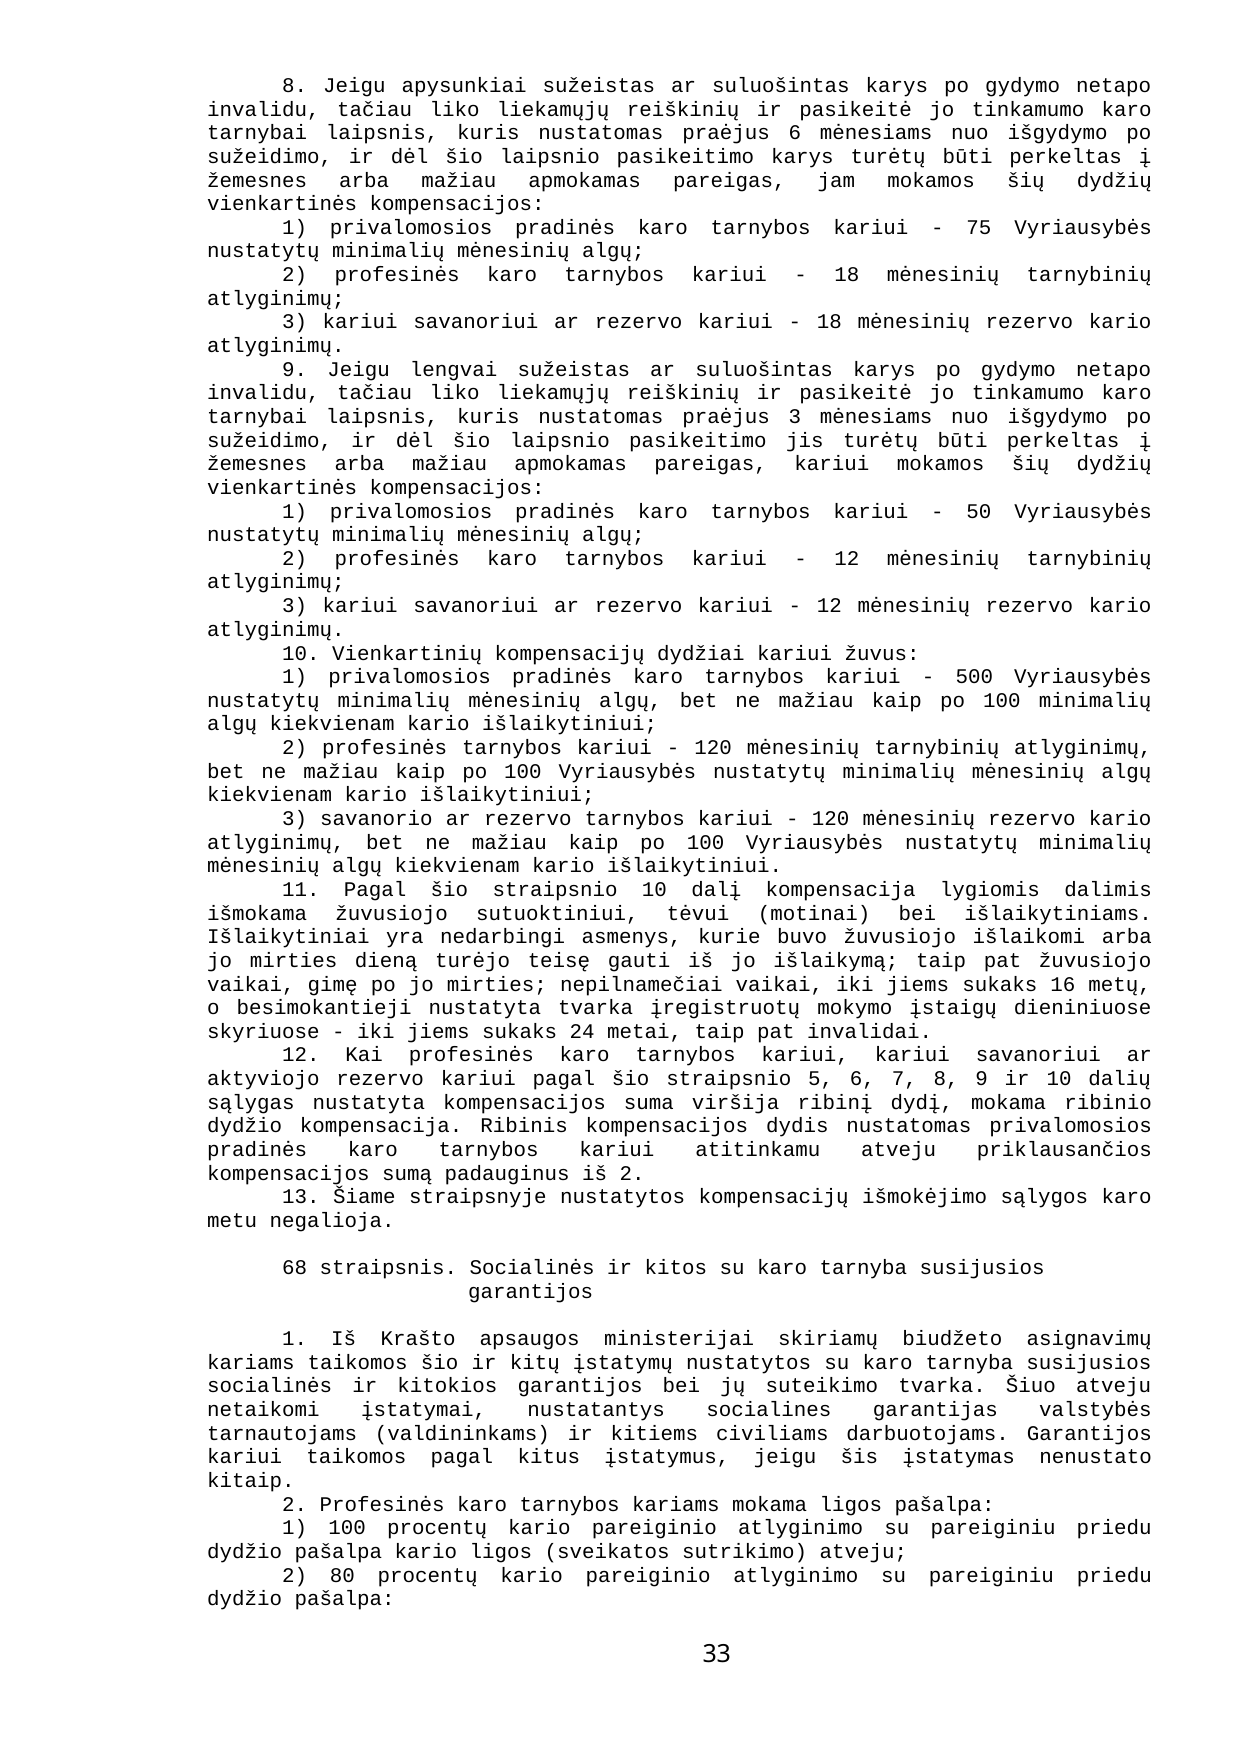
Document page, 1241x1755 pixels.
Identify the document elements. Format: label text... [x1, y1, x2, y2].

text 1) privalomosios pradinės karo tarnybos kariui - 50 Vyriausybės nustatytų minimalių mėnesinių algų; [207, 501, 1152, 548]
text 12. Kai profesinės karo tarnybos kariui, kariui savanoriui ar aktyviojo rezervo kariui pagal šio straipsnio 5, 6, 7, 8, 9 ir 10 dalių sąlygas nustatyta kompensacijos suma viršija ribinį dydį, mokama ribinio dydžio kompensacija. Ribinis kompensacijos dydis nustatomas privalomosios pradinės karo tarnybos kariui atitinkamu atveju priklausančios kompensacijos sumą padauginus iš 2. [207, 1044, 1152, 1186]
text 10. Vienkartinių kompensacijų dydžiai kariui žuvus: [207, 642, 1152, 666]
text 2) profesinės karo tarnybos kariui - 18 mėnesinių tarnybinių atlyginimų; [207, 264, 1152, 311]
text 11. Pagal šio straipsnio 10 dalį kompensacija lygiomis dalimis išmokama žuvusiojo sutuoktiniui, tėvui (motinai) bei išlaikytiniams. Išlaikytiniai yra nedarbingi asmenys, kurie buvo žuvusiojo išlaikomi arba jo mirties dieną turėjo teisę gauti iš jo išlaikymą; taip pat žuvusiojo vaikai, gimę po jo mirties; nepilnamečiai vaikai, iki jiems sukaks 16 metų, o besimokantieji nustatyta tvarka įregistruotų mokymo įstaigų dieniniuose skyriuose - iki jiems sukaks 24 metai, taip pat invalidai. [207, 879, 1152, 1044]
text 1) privalomosios pradinės karo tarnybos kariui - 75 Vyriausybės nustatytų minimalių mėnesinių algų; [207, 217, 1152, 264]
text 2) profesinės karo tarnybos kariui - 12 mėnesinių tarnybinių atlyginimų; [207, 548, 1152, 595]
text 2. Profesinės karo tarnybos kariams mokama ligos pašalpa: [207, 1494, 1152, 1517]
text 3) kariui savanoriui ar rezervo kariui - 18 mėnesinių rezervo kario atlyginimų. [207, 311, 1152, 359]
text 3) savanorio ar rezervo tarnybos kariui - 120 mėnesinių rezervo kario atlyginimų, bet ne mažiau kaip po 100 Vyriausybės nustatytų minimalių mėnesinių algų kiekvienam kario išlaikytiniui. [207, 808, 1152, 879]
text 3) kariui savanoriui ar rezervo kariui - 12 mėnesinių rezervo kario atlyginimų. [207, 595, 1152, 642]
text 2) 80 procentų kario pareiginio atlyginimo su pareiginiu priedu dydžio pašalpa: [207, 1565, 1152, 1612]
text 68 straipsnis. Socialinės ir kitos su karo tarnyba susijusios [207, 1257, 1152, 1281]
text garantijos [207, 1281, 1152, 1304]
text 8. Jeigu apysunkiai sužeistas ar suluošintas karys po gydymo netapo invalidu, tačiau liko liekamųjų reiškinių ir pasikeitė jo tinkamumo karo tarnybai laipsnis, kuris nustatomas praėjus 6 mėnesiams nuo išgydymo po sužeidimo, ir dėl šio laipsnio pasikeitimo karys turėtų būti perkeltas į žemesnes arba mažiau apmokamas pareigas, jam mokamos šių dydžių vienkartinės kompensacijos: [207, 75, 1152, 217]
text 2) profesinės tarnybos kariui - 120 mėnesinių tarnybinių atlyginimų, bet ne mažiau kaip po 100 Vyriausybės nustatytų minimalių mėnesinių algų kiekvienam kario išlaikytiniui; [207, 737, 1152, 808]
text 13. Šiame straipsnyje nustatytos kompensacijų išmokėjimo sąlygos karo metu negalioja. [207, 1186, 1152, 1234]
text 1. Iš Krašto apsaugos ministerijai skiriamų biudžeto asignavimų kariams taikomos šio ir kitų įstatymų nustatytos su karo tarnyba susijusios socialinės ir kitokios garantijos bei jų suteikimo tvarka. Šiuo atveju netaikomi įstatymai, nustatantys socialines garantijas valstybės tarnautojams (valdininkams) ir kitiems civiliams darbuotojams. Garantijos kariui taikomos pagal kitus įstatymus, jeigu šis įstatymas nenustato kitaip. [207, 1328, 1152, 1494]
text 1) privalomosios pradinės karo tarnybos kariui - 500 Vyriausybės nustatytų minimalių mėnesinių algų, bet ne mažiau kaip po 100 minimalių algų kiekvienam kario išlaikytiniui; [207, 666, 1152, 737]
text 1) 100 procentų kario pareiginio atlyginimo su pareiginiu priedu dydžio pašalpa kario ligos (sveikatos sutrikimo) atveju; [207, 1517, 1152, 1565]
text 9. Jeigu lengvai sužeistas ar suluošintas karys po gydymo netapo invalidu, tačiau liko liekamųjų reiškinių ir pasikeitė jo tinkamumo karo tarnybai laipsnis, kuris nustatomas praėjus 3 mėnesiams nuo išgydymo po sužeidimo, ir dėl šio laipsnio pasikeitimo jis turėtų būti perkeltas į žemesnes arba mažiau apmokamas pareigas, kariui mokamos šių dydžių vienkartinės kompensacijos: [207, 359, 1152, 501]
